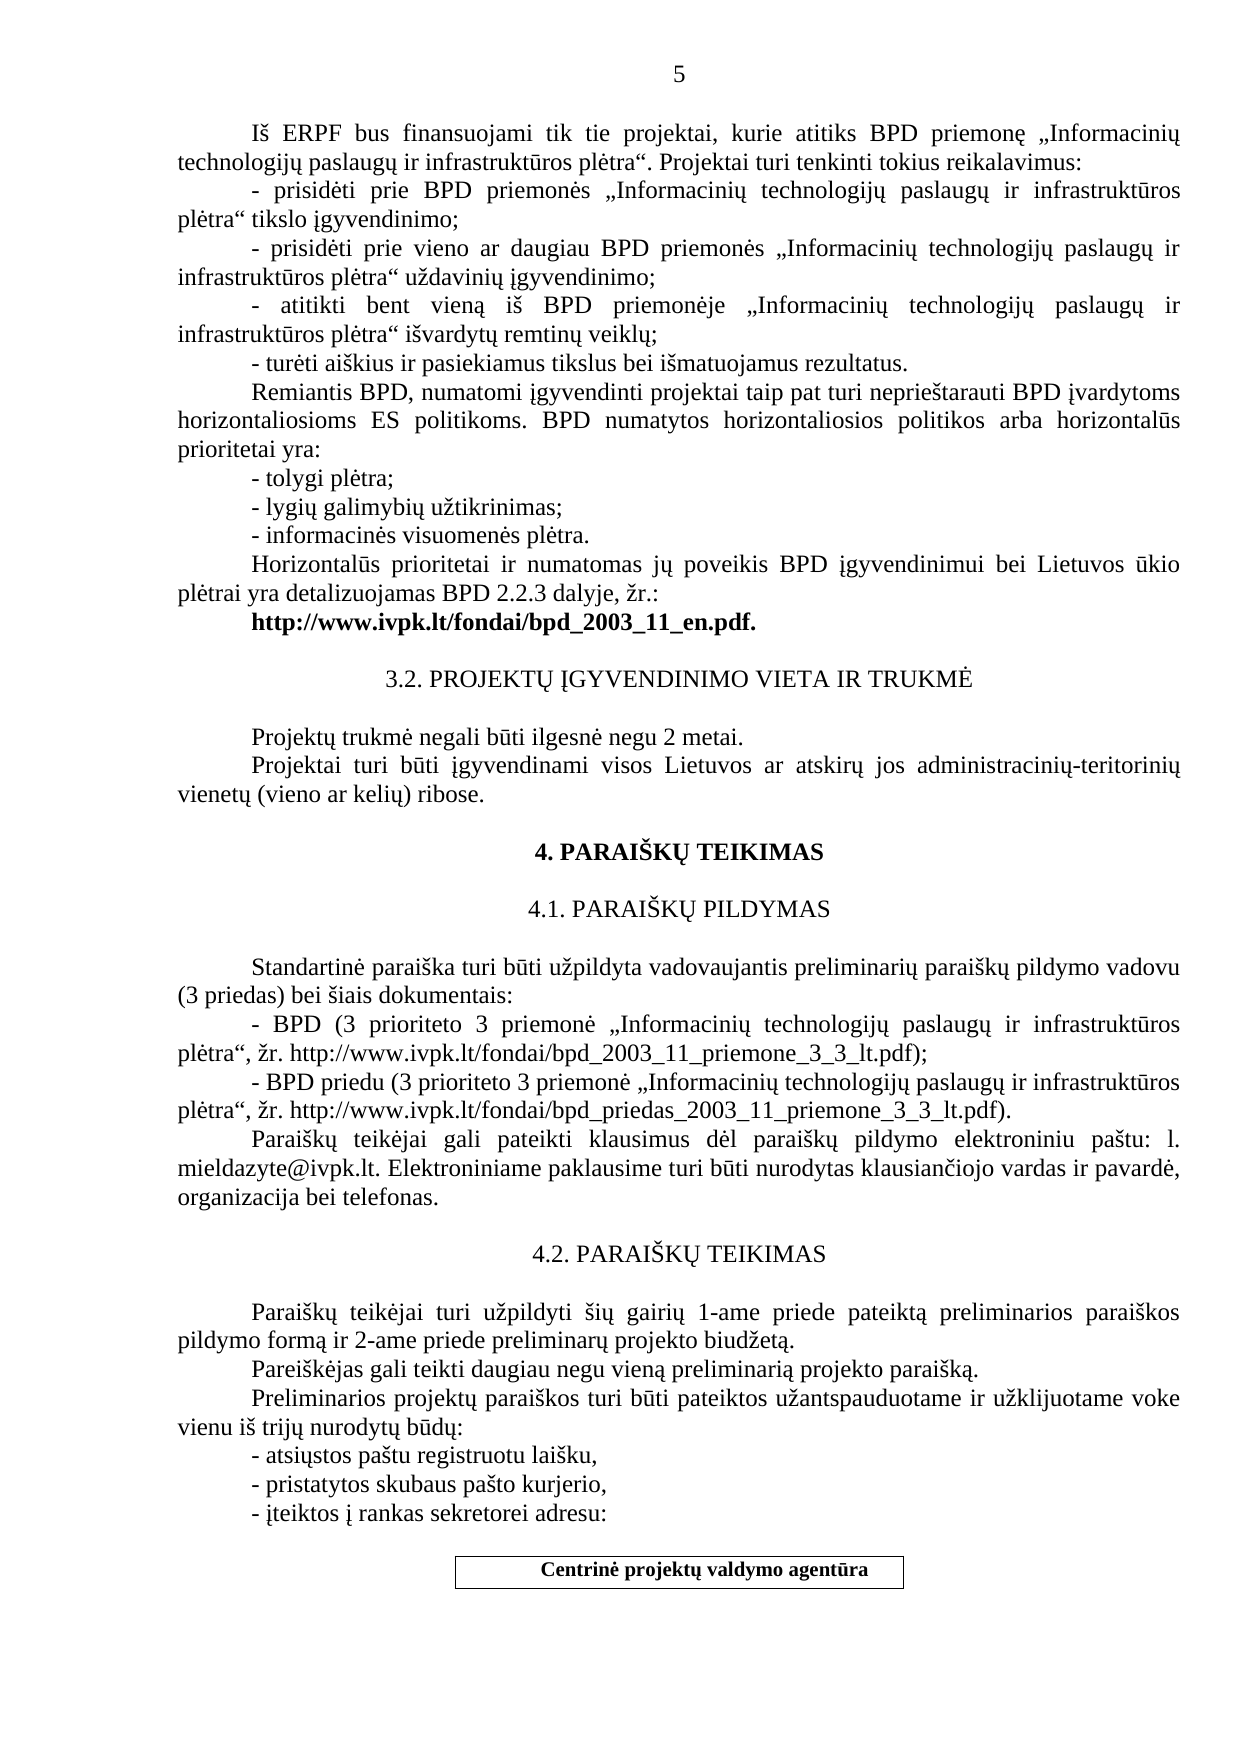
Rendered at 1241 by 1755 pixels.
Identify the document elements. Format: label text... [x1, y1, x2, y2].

text Paraiškų teikėjai gali pateikti klausimus dėl paraiškų pildymo elektroniniu paštu: l. mieldazyte@ivpk.lt. Elektroniniame paklausime turi būti nurodytas klausiančiojo vardas ir pavardė, organizacija bei telefonas. [177, 1124, 1181, 1211]
text 4.1. PARAIŠKŲ PILDYMAS [177, 894, 1181, 923]
text Projektai turi būti įgyvendinami visos Lietuvos ar atskirų jos administracinių-teritorinių vienetų (vieno ar kelių) ribose. [177, 751, 1181, 808]
text - BPD priedu (3 prioriteto 3 priemonė „Informacinių technologijų paslaugų ir infrastruktūros plėtra“, žr. http://www.ivpk.lt/fondai/bpd_priedas_2003_11_priemone_3_3_lt.pdf). [177, 1067, 1181, 1124]
text Iš ERPF bus finansuojami tik tie projektai, kurie atitiks BPD priemonę „Informacinių technologijų paslaugų ir infrastruktūros plėtra“. Projektai turi tenkinti tokius reikalavimus: [177, 118, 1181, 176]
text - BPD (3 prioriteto 3 priemonė „Informacinių technologijų paslaugų ir infrastruktūros plėtra“, žr. http://www.ivpk.lt/fondai/bpd_2003_11_priemone_3_3_lt.pdf); [177, 1009, 1181, 1067]
text Paraiškų teikėjai turi užpildyti šių gairių 1-ame priede pateiktą preliminarios paraiškos pildymo formą ir 2-ame priede preliminarų projekto biudžetą. [177, 1297, 1181, 1354]
text Standartinė paraiška turi būti užpildyta vadovaujantis preliminarių paraiškų pildymo vadovu (3 priedas) bei šiais dokumentais: [177, 952, 1181, 1009]
text Remiantis BPD, numatomi įgyvendinti projektai taip pat turi neprieštarauti BPD įvardytoms horizontaliosioms ES politikoms. BPD numatytos horizontaliosios politikos arba horizontalūs prioritetai yra: [177, 377, 1181, 463]
text - prisidėti prie vieno ar daugiau BPD priemonės „Informacinių technologijų paslaugų ir infrastruktūros plėtra“ uždavinių įgyvendinimo; [177, 233, 1181, 291]
text - lygių galimybių užtikrinimas; [177, 492, 1181, 521]
text 3.2. PROJEKTŲ ĮGYVENDINIMO VIETA IR TRUKMĖ [177, 664, 1181, 693]
text Projektų trukmė negali būti ilgesnė negu 2 metai. [177, 722, 1181, 751]
text http://www.ivpk.lt/fondai/bpd_2003_11_en.pdf. [177, 607, 1181, 636]
text - atitikti bent vieną iš BPD priemonėje „Informacinių technologijų paslaugų ir infrastruktūros plėtra“ išvardytų remtinų veiklų; [177, 291, 1181, 348]
text - įteiktos į rankas sekretorei adresu: [177, 1498, 1181, 1527]
text - pristatytos skubaus pašto kurjerio, [177, 1469, 1181, 1498]
text 4. PARAIŠKŲ TEIKIMAS [177, 837, 1181, 866]
text - tolygi plėtra; [177, 463, 1181, 492]
text Preliminarios projektų paraiškos turi būti pateiktos užantspauduotame ir užklijuotame voke vienu iš trijų nurodytų būdų: [177, 1383, 1181, 1441]
text - informacinės visuomenės plėtra. [177, 521, 1181, 549]
text - atsiųstos paštu registruotu laišku, [177, 1441, 1181, 1469]
text - prisidėti prie BPD priemonės „Informacinių technologijų paslaugų ir infrastruktūros plėtra“ tikslo įgyvendinimo; [177, 176, 1181, 233]
table_header Centrinė projektų valdymo agentūra [456, 1557, 903, 1588]
text 4.2. PARAIŠKŲ TEIKIMAS [177, 1239, 1181, 1268]
text Horizontalūs prioritetai ir numatomas jų poveikis BPD įgyvendinimui bei Lietuvos ūkio plėtrai yra detalizuojamas BPD 2.2.3 dalyje, žr.: [177, 549, 1181, 607]
text Pareiškėjas gali teikti daugiau negu vieną preliminarią projekto paraišką. [177, 1354, 1181, 1383]
text - turėti aiškius ir pasiekiamus tikslus bei išmatuojamus rezultatus. [177, 348, 1181, 377]
